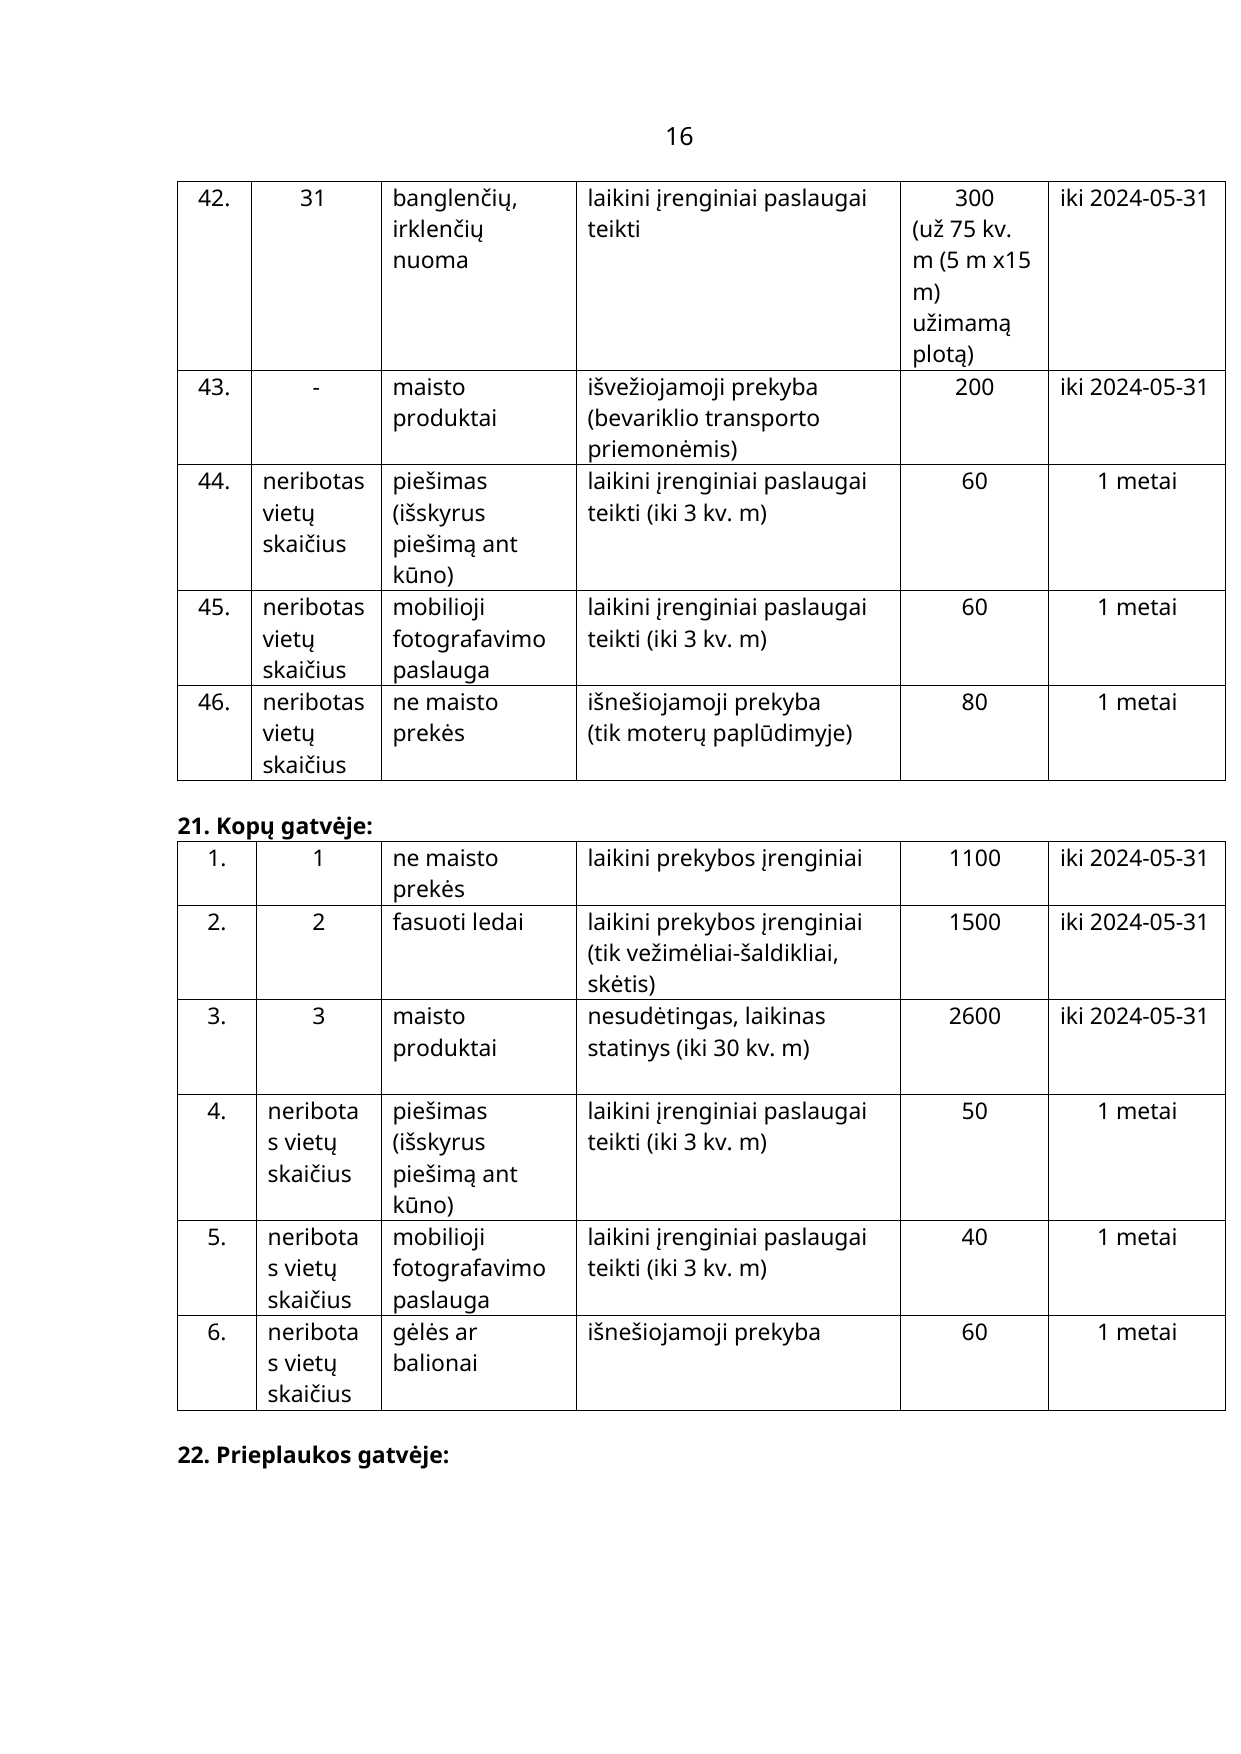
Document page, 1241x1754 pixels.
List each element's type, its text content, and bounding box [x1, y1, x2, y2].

table_header 1 [257, 842, 381, 904]
table_cell nesudėtingas, laikinas statinys (iki 30 kv. m) [577, 1000, 900, 1094]
table_cell piešimas (išskyrus piešimą ant kūno) [382, 1095, 576, 1220]
table_cell 31 [252, 182, 381, 369]
table_cell maisto produktai [382, 371, 576, 464]
table_cell neribotas vietų skaičius [257, 1221, 381, 1315]
table_cell 40 [901, 1221, 1048, 1315]
text 22. Prieplaukos gatvėje: [177, 1439, 1181, 1471]
table_header iki 2024-05-31 [1049, 842, 1225, 904]
table_cell 2600 [901, 1000, 1048, 1094]
table_cell laikini įrenginiai paslaugai teikti (iki 3 kv. m) [577, 465, 900, 590]
table_cell 1 metai [1049, 465, 1225, 590]
table_cell 200 [901, 371, 1048, 464]
table_header 1. [178, 842, 256, 904]
table_cell iki 2024-05-31 [1049, 906, 1225, 999]
table_cell 1500 [901, 906, 1048, 999]
table_cell neribotas vietų skaičius [257, 1316, 381, 1410]
table_cell 6. [178, 1316, 256, 1410]
table_cell laikini įrenginiai paslaugai teikti (iki 3 kv. m) [577, 591, 900, 685]
table_cell 5. [178, 1221, 256, 1315]
table_cell mobilioji fotografavimo paslauga [382, 1221, 576, 1315]
table_cell 50 [901, 1095, 1048, 1220]
table_cell piešimas (išskyrus piešimą ant kūno) [382, 465, 576, 590]
table_cell neribotas vietų skaičius [257, 1095, 381, 1220]
table_cell neribotas vietų skaičius [252, 686, 381, 780]
table_cell fasuoti ledai [382, 906, 576, 999]
table_cell 46. [178, 686, 251, 780]
table_cell 43. [178, 371, 251, 464]
table_cell iki 2024-05-31 [1049, 182, 1225, 369]
table_cell laikini įrenginiai paslaugai teikti (iki 3 kv. m) [577, 1221, 900, 1315]
table_cell 3. [178, 1000, 256, 1094]
table_cell išnešiojamoji prekyba (tik moterų paplūdimyje) [577, 686, 900, 780]
table_cell 44. [178, 465, 251, 590]
table_cell 1 metai [1049, 1095, 1225, 1220]
table_cell 42. [178, 182, 251, 369]
table_cell išvežiojamoji prekyba (bevariklio transporto priemonėmis) [577, 371, 900, 464]
table_cell 300 (už 75 kv. m (5 m x15 m) užimamą plotą) [901, 182, 1048, 369]
table_cell 2. [178, 906, 256, 999]
table_cell laikini įrenginiai paslaugai teikti [577, 182, 900, 369]
table_cell - [252, 371, 381, 464]
table_cell mobilioji fotografavimo paslauga [382, 591, 576, 685]
table_cell 4. [178, 1095, 256, 1220]
table_cell 1 metai [1049, 686, 1225, 780]
table_cell laikini įrenginiai paslaugai teikti (iki 3 kv. m) [577, 1095, 900, 1220]
table_cell laikini prekybos įrenginiai (tik vežimėliai-šaldikliai, skėtis) [577, 906, 900, 999]
table_cell maisto produktai [382, 1000, 576, 1094]
text 21. Kopų gatvėje: [177, 810, 1181, 841]
table_cell 1 metai [1049, 1221, 1225, 1315]
table_cell ne maisto prekės [382, 686, 576, 780]
table_cell 60 [901, 465, 1048, 590]
table_header laikini prekybos įrenginiai [577, 842, 900, 904]
table_cell iki 2024-05-31 [1049, 1000, 1225, 1094]
table_header 1100 [901, 842, 1048, 904]
table_cell neribotas vietų skaičius [252, 591, 381, 685]
table_cell 2 [257, 906, 381, 999]
table_cell išnešiojamoji prekyba [577, 1316, 900, 1410]
table_cell 1 metai [1049, 591, 1225, 685]
table_cell 60 [901, 591, 1048, 685]
table_header ne maisto prekės [382, 842, 576, 904]
table_cell 3 [257, 1000, 381, 1094]
table_cell 60 [901, 1316, 1048, 1410]
table_cell iki 2024-05-31 [1049, 371, 1225, 464]
table_cell gėlės ar balionai [382, 1316, 576, 1410]
table_cell neribotas vietų skaičius [252, 465, 381, 590]
table_cell 1 metai [1049, 1316, 1225, 1410]
table_cell 45. [178, 591, 251, 685]
table_cell banglenčių, irklenčių nuoma [382, 182, 576, 369]
table_cell 80 [901, 686, 1048, 780]
